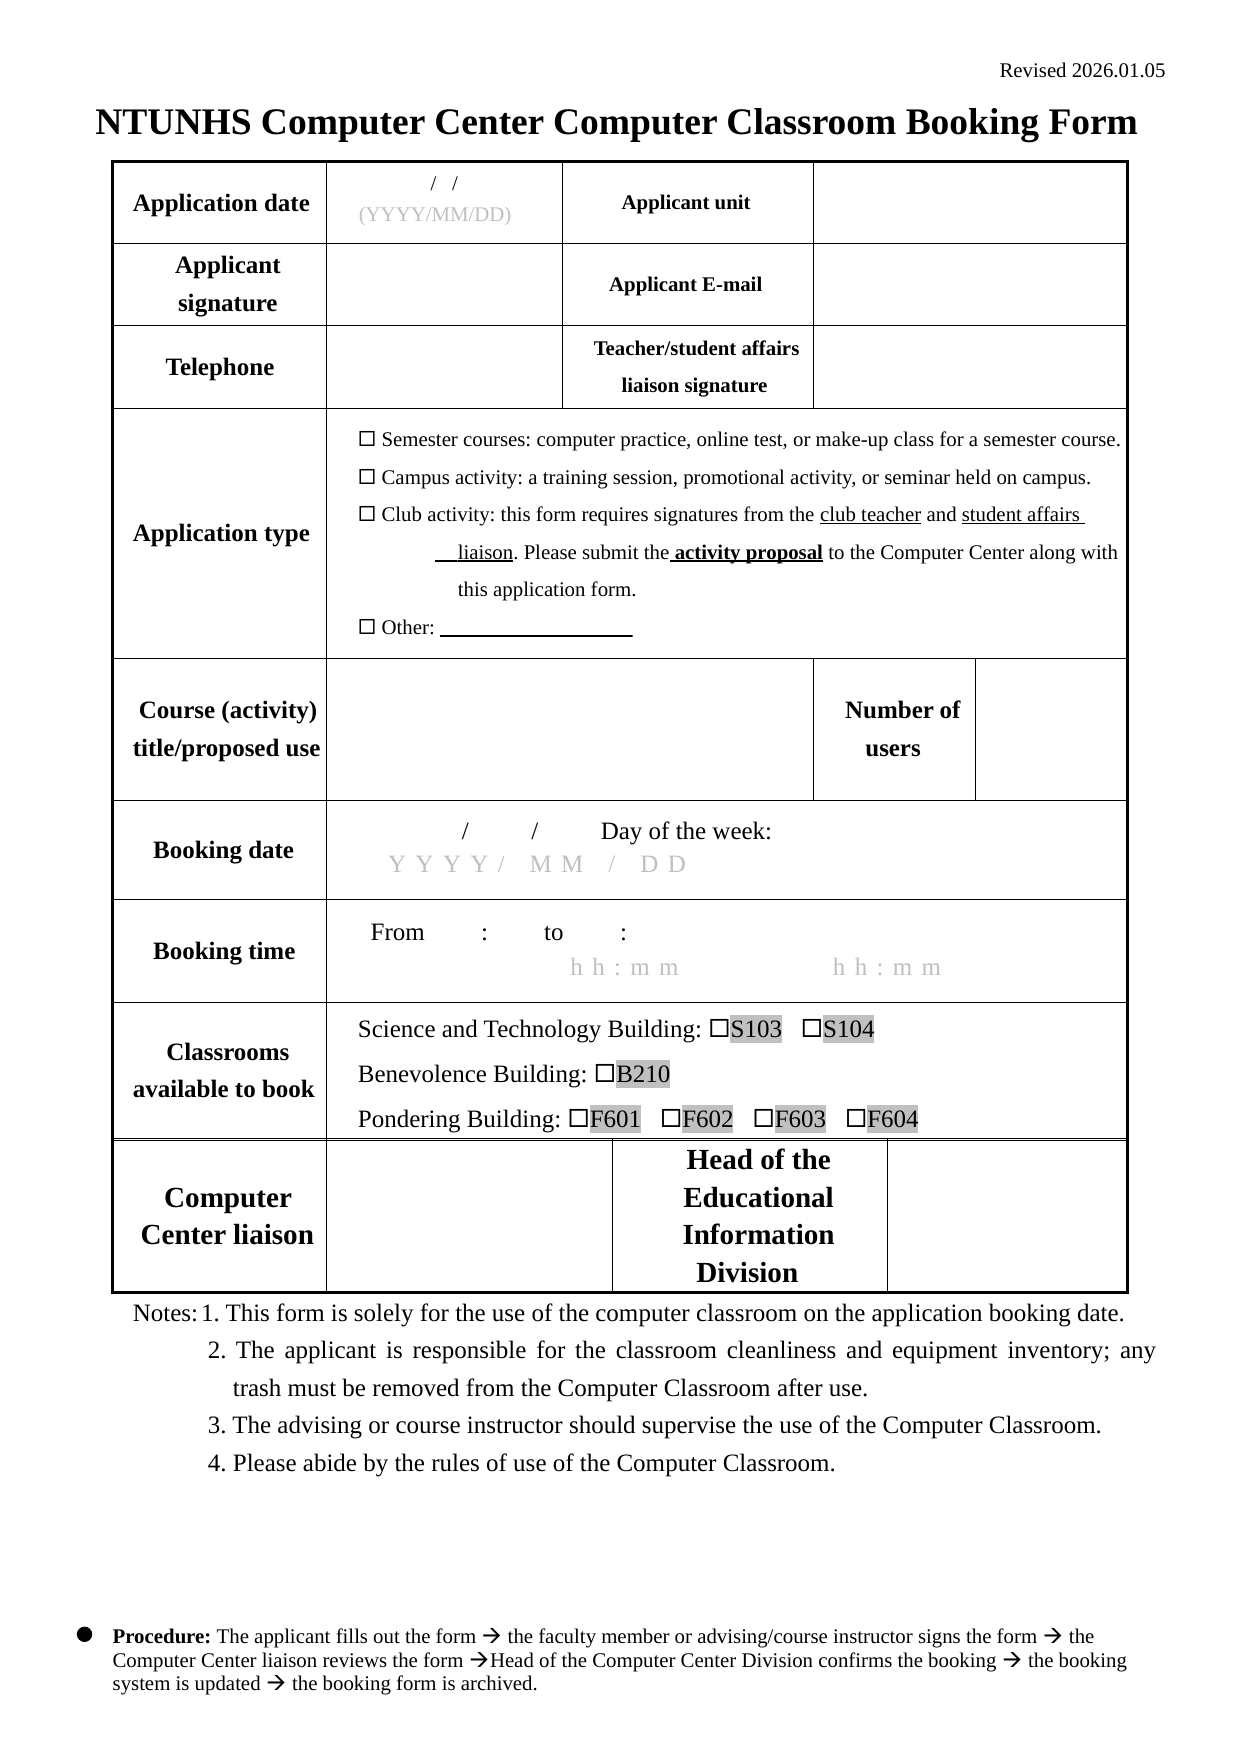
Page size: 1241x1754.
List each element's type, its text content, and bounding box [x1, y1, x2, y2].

table_cell Course (activity) title/proposed use [114, 659, 326, 799]
text 2. The applicant is responsible for the classroom cleanliness and equipment inventory; any trash must be removed from the Computer Classroom after use. [201, 1332, 1158, 1407]
table_cell [327, 244, 562, 325]
table_cell [327, 1141, 612, 1291]
table_cell Applicant E-mail [563, 244, 813, 325]
table_cell From : to : hh:mm hh:mm [327, 900, 1126, 1002]
table_cell Head of the Educational Information Division [613, 1141, 887, 1291]
table_cell Number of users [814, 659, 975, 799]
table_cell [814, 244, 1126, 325]
text NTUNHS Computer Center Computer Classroom Booking Form [83, 85, 1158, 160]
table_cell Booking date [114, 801, 326, 899]
table_cell [888, 1141, 1126, 1291]
table_header Application date [114, 163, 326, 242]
text 4. Please abide by the rules of use of the Computer Classroom. [201, 1444, 1158, 1482]
table_cell [327, 659, 813, 799]
table_cell Booking time [114, 900, 326, 1002]
table_cell Classrooms available to book [114, 1003, 326, 1138]
table_cell Computer Center liaison [114, 1141, 326, 1291]
text 3. The advising or course instructor should supervise the use of the Computer Classroom. [201, 1407, 1158, 1444]
table_cell  Semester courses: computer practice, online test, or make-up class for a semester course.  Campus activity: a training session, promotional activity, or seminar held on campus.  Club activity: this form requires signatures from the club teacher and student affairs liaison. Please submit the activity proposal to the Computer Center along with this application form.  Other: [327, 409, 1126, 658]
table_cell / / Day of the week: YYYY/ MM / DD [327, 801, 1126, 899]
table_header / / (YYYY/MM/DD) [327, 163, 562, 242]
table_cell Applicant signature [114, 244, 326, 325]
table_cell Application type [114, 409, 326, 658]
table_header [814, 163, 1126, 242]
table_cell [976, 659, 1126, 799]
table_cell Teacher/student affairs liaison signature [563, 326, 813, 408]
table_cell [327, 326, 562, 408]
text Notes: 1. This form is solely for the use of the computer classroom on the application booking date. [127, 1294, 1158, 1332]
table_header Applicant unit [563, 163, 813, 242]
table_cell Telephone [114, 326, 326, 408]
table_cell [814, 326, 1126, 408]
table_cell Science and Technology Building: S103 S104 Benevolence Building: B210 Pondering Building: F601 F602 F603 F604 [327, 1003, 1126, 1138]
